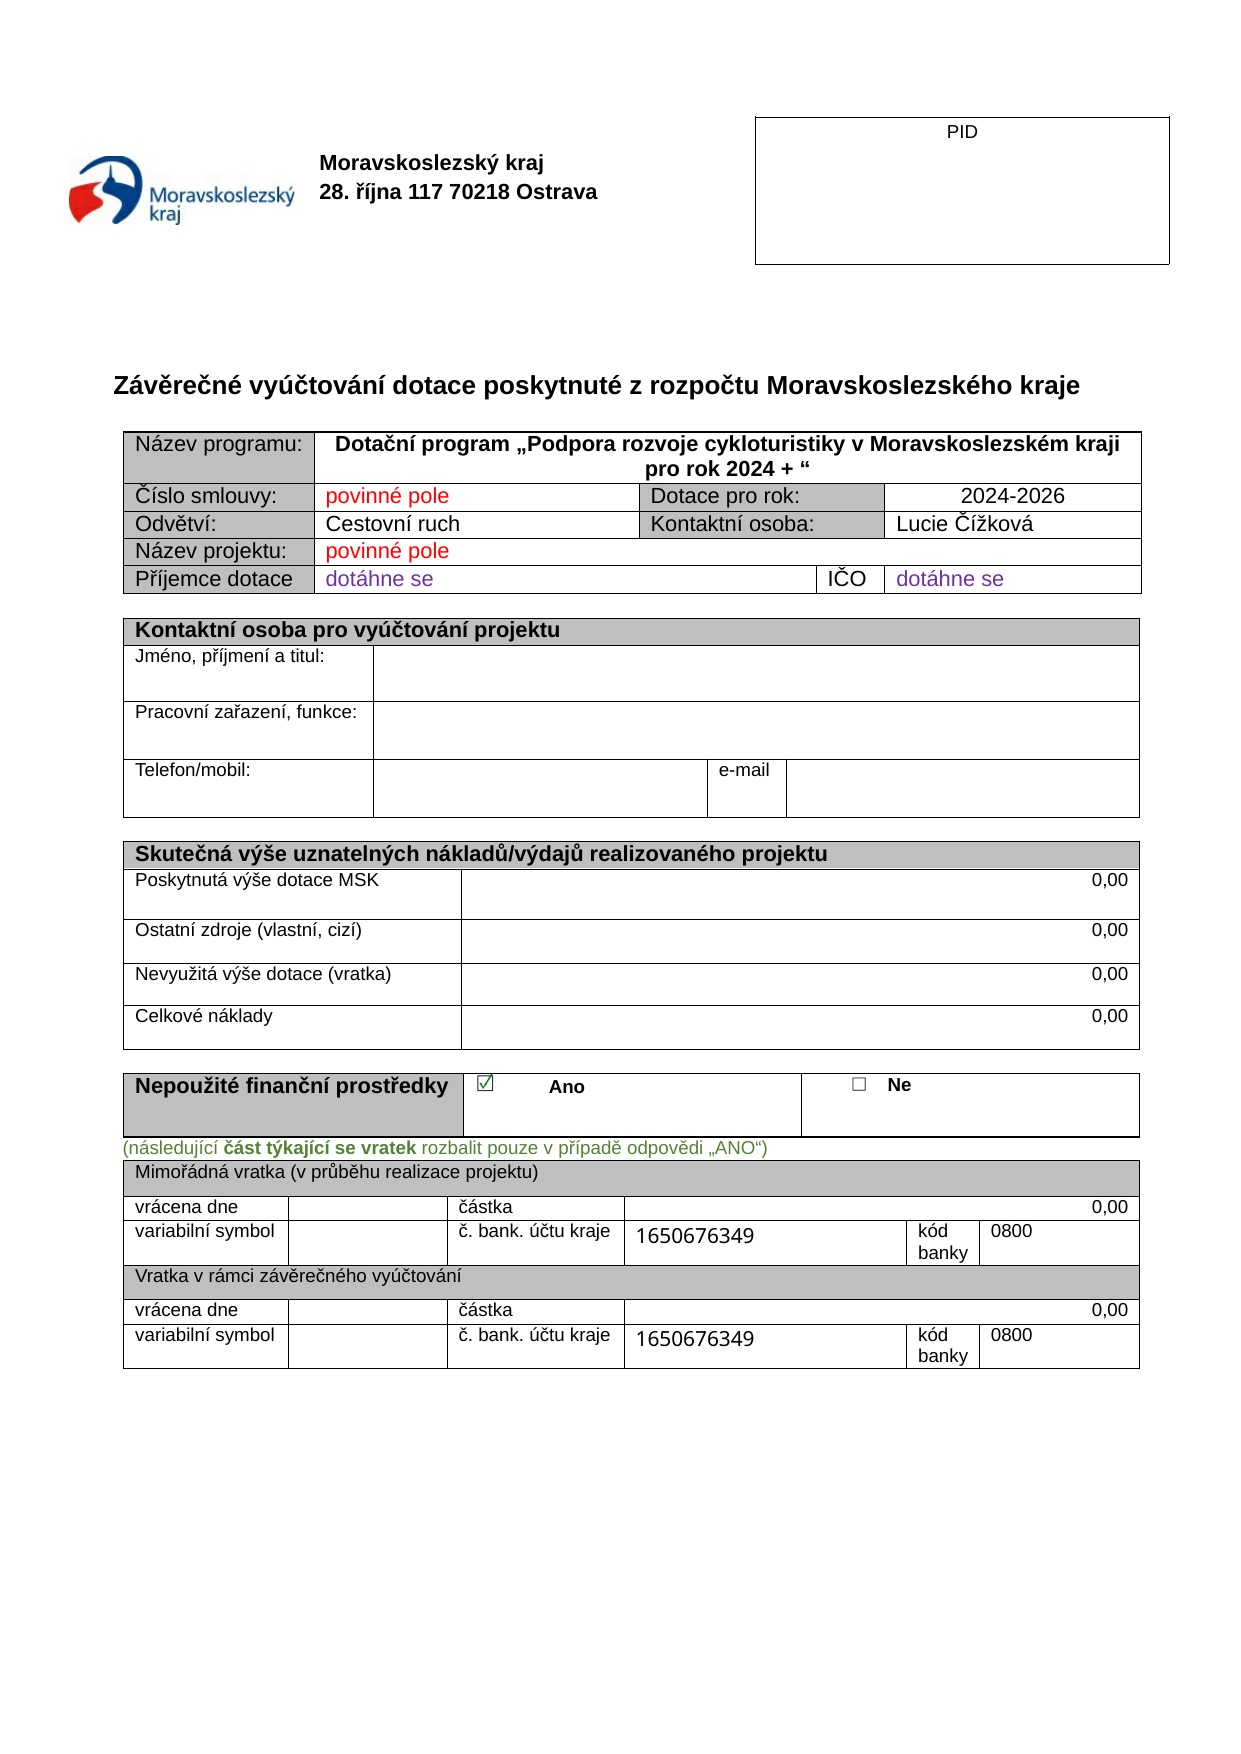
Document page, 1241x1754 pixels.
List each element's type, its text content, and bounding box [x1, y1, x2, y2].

table_header Nepoužité finanční prostředky [124, 1074, 463, 1136]
table_cell 0,00 [462, 870, 1139, 919]
table_cell 0,00 [625, 1300, 1139, 1323]
picture [69, 156, 295, 225]
table_cell 0,00 [462, 964, 1139, 1005]
table_cell 2024-2026 [885, 484, 1141, 511]
table_header Dotační program „Podpora rozvoje cykloturistiky v Moravskoslezském kraji pro rok 2024 + “ [315, 433, 1141, 483]
table_cell vrácena dne [124, 1197, 288, 1220]
table_cell č. bank. účtu kraje [448, 1221, 624, 1265]
table_header Ano [464, 1074, 801, 1136]
table_cell variabilní symbol [124, 1325, 288, 1368]
table_cell 1650676349 [625, 1325, 906, 1368]
table_cell kód banky [907, 1221, 979, 1265]
picture [850, 1075, 868, 1093]
table_cell 0,00 [625, 1197, 1139, 1220]
table_cell Cestovní ruch [315, 512, 639, 538]
table_cell 0800 [980, 1221, 1139, 1265]
table_cell e-mail [708, 760, 786, 817]
table_cell Poskytnutá výše dotace MSK [124, 870, 461, 919]
table_cell Vratka v rámci závěrečného vyúčtování [124, 1266, 1139, 1299]
table_cell [374, 702, 1139, 759]
table_header Kontaktní osoba pro vyúčtování projektu [124, 619, 1139, 645]
table_cell dotáhne se [315, 566, 816, 593]
table_cell Odvětví: [124, 512, 314, 538]
table_cell Dotace pro rok: [640, 484, 884, 511]
table_cell IČO [817, 566, 884, 593]
table_cell dotáhne se [885, 566, 1141, 593]
table_cell [289, 1221, 447, 1265]
table_cell [374, 760, 707, 817]
table_cell Ostatní zdroje (vlastní, cizí) [124, 920, 461, 962]
table_cell Příjemce dotace [124, 566, 314, 593]
table_cell Lucie Čížková [885, 512, 1141, 538]
table_cell Nevyužitá výše dotace (vratka) [124, 964, 461, 1005]
table_cell Kontaktní osoba: [640, 512, 884, 538]
table_cell Číslo smlouvy: [124, 484, 314, 511]
subtitle Závěrečné vyúčtování dotace poskytnuté z rozpočtu Moravskoslezského kraje [63, 370, 1131, 400]
table_header Mimořádná vratka (v průběhu realizace projektu) [124, 1161, 1139, 1196]
table_header Ne [802, 1074, 1139, 1136]
table_cell 0800 [980, 1325, 1139, 1368]
table_cell variabilní symbol [124, 1221, 288, 1265]
table_cell Jméno, příjmení a titul: [124, 646, 373, 701]
table_cell částka [448, 1300, 624, 1323]
table_cell Pracovní zařazení, funkce: [124, 702, 373, 759]
table_cell č. bank. účtu kraje [448, 1325, 624, 1368]
table_header Název programu: [124, 433, 314, 483]
table_cell vrácena dne [124, 1300, 288, 1323]
text Moravskoslezský kraj [69, 150, 755, 175]
text (následující část týkající se vratek rozbalit pouze v případě odpovědi „ANO“) [122, 1137, 1140, 1158]
table_cell [289, 1197, 447, 1220]
table_cell Celkové náklady [124, 1006, 461, 1049]
table_header Skutečná výše uznatelných nákladů/výdajů realizovaného projektu [124, 842, 1139, 868]
table_cell 0,00 [462, 920, 1139, 962]
text 28. října 117 70218 Ostrava [295, 179, 755, 204]
table_cell povinné pole [315, 484, 639, 511]
table_cell [787, 760, 1139, 817]
table_cell 0,00 [462, 1006, 1139, 1049]
table_cell kód banky [907, 1325, 979, 1368]
table_cell Název projektu: [124, 539, 314, 565]
table_cell Telefon/mobil: [124, 760, 373, 817]
table_cell 1650676349 [625, 1221, 906, 1265]
table_header PID [756, 118, 1169, 264]
table_cell [374, 646, 1139, 701]
table_cell povinné pole [315, 539, 1141, 565]
table_cell [289, 1300, 447, 1323]
picture [474, 1074, 496, 1094]
table_cell částka [448, 1197, 624, 1220]
table_cell [289, 1325, 447, 1368]
